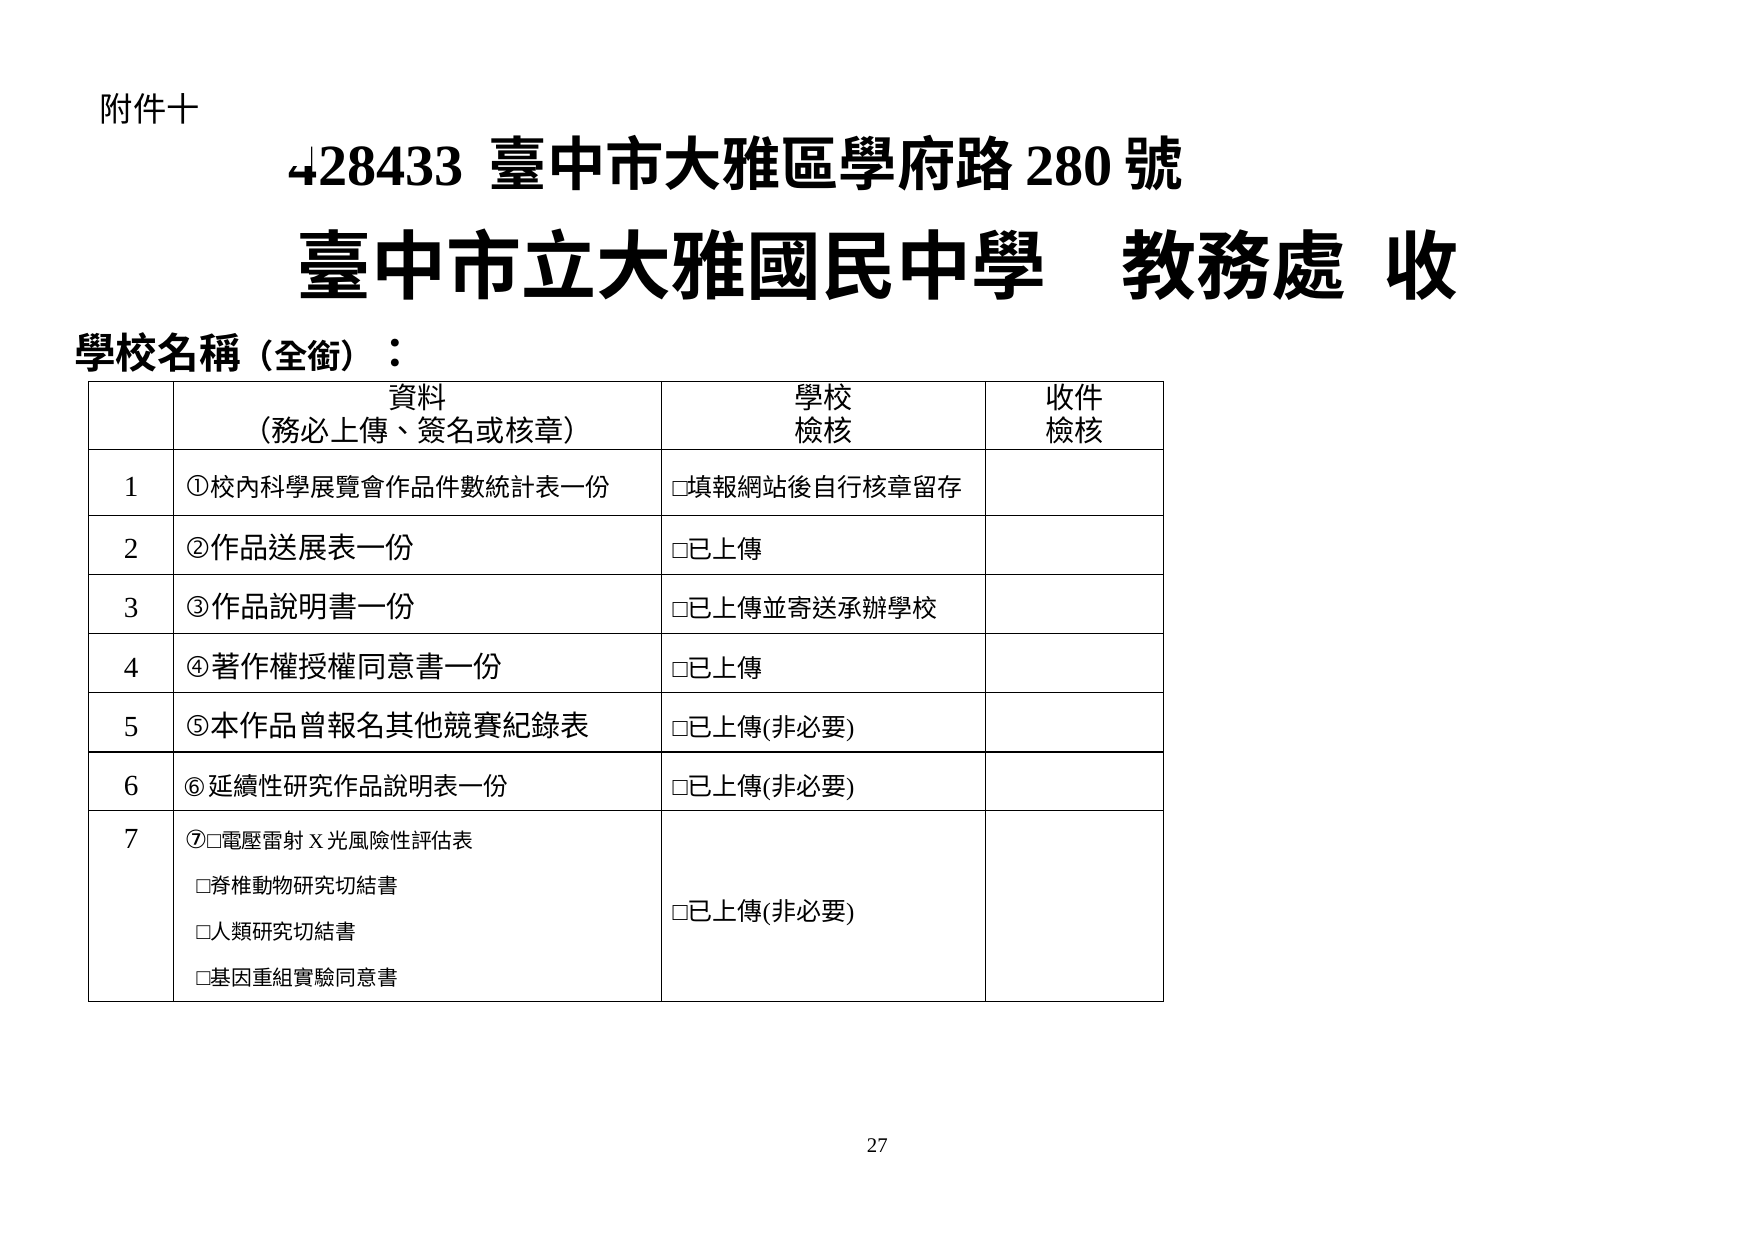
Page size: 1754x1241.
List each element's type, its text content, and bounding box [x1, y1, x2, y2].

table_cell [986, 450, 1163, 515]
text 附件十 [99, 83, 296, 131]
table_cell 作品送展表一份 [174, 516, 661, 574]
table_cell 6 [89, 753, 173, 810]
table_cell [986, 811, 1163, 1001]
table_cell 著作權授權同意書一份 [174, 634, 661, 692]
table_cell [986, 753, 1163, 810]
text 428433 臺中市大雅區學府路280號 [239, 117, 1665, 202]
table_cell 作品說明書一份 [174, 575, 661, 633]
table_header 資料 （務必上傳、簽名或核章） [174, 382, 661, 448]
table_cell [986, 516, 1163, 574]
text 學校名稱（全銜）： [74, 320, 1665, 381]
table_cell 2 [89, 516, 173, 574]
table_cell 1 [89, 450, 173, 515]
table_cell □已上傳 [662, 634, 985, 692]
table_cell 本作品曾報名其他競賽紀錄表 [174, 693, 661, 751]
table_cell ➅延續性研究作品說明表一份 [174, 753, 661, 810]
table_cell □已上傳 [662, 516, 985, 574]
table_cell □已上傳並寄送承辦學校 [662, 575, 985, 633]
table_cell [986, 634, 1163, 692]
table_cell 5 [89, 693, 173, 751]
table_header [89, 382, 173, 448]
table_cell ⑦□電壓雷射X光風險性評估表 □脊椎動物研究切結書 □人類研究切結書 □基因重組實驗同意書 [174, 811, 661, 1001]
table_cell □已上傳(非必要) [662, 753, 985, 810]
table_cell [986, 575, 1163, 633]
table_cell 4 [89, 634, 173, 692]
table_cell 校內科學展覽會作品件數統計表一份 [174, 450, 661, 515]
table_header 收件 檢核 [986, 382, 1163, 448]
table_cell □填報網站後自行核章留存 [662, 450, 985, 515]
table_cell 3 [89, 575, 173, 633]
table_cell [986, 693, 1163, 751]
table_cell □已上傳(非必要) [662, 693, 985, 751]
table_cell □已上傳(非必要) [662, 811, 985, 1001]
text 臺中市立大雅國民中學 教務處 收 [89, 207, 1665, 315]
table_cell 7 [89, 811, 173, 1001]
table_header 學校 檢核 [662, 382, 985, 448]
